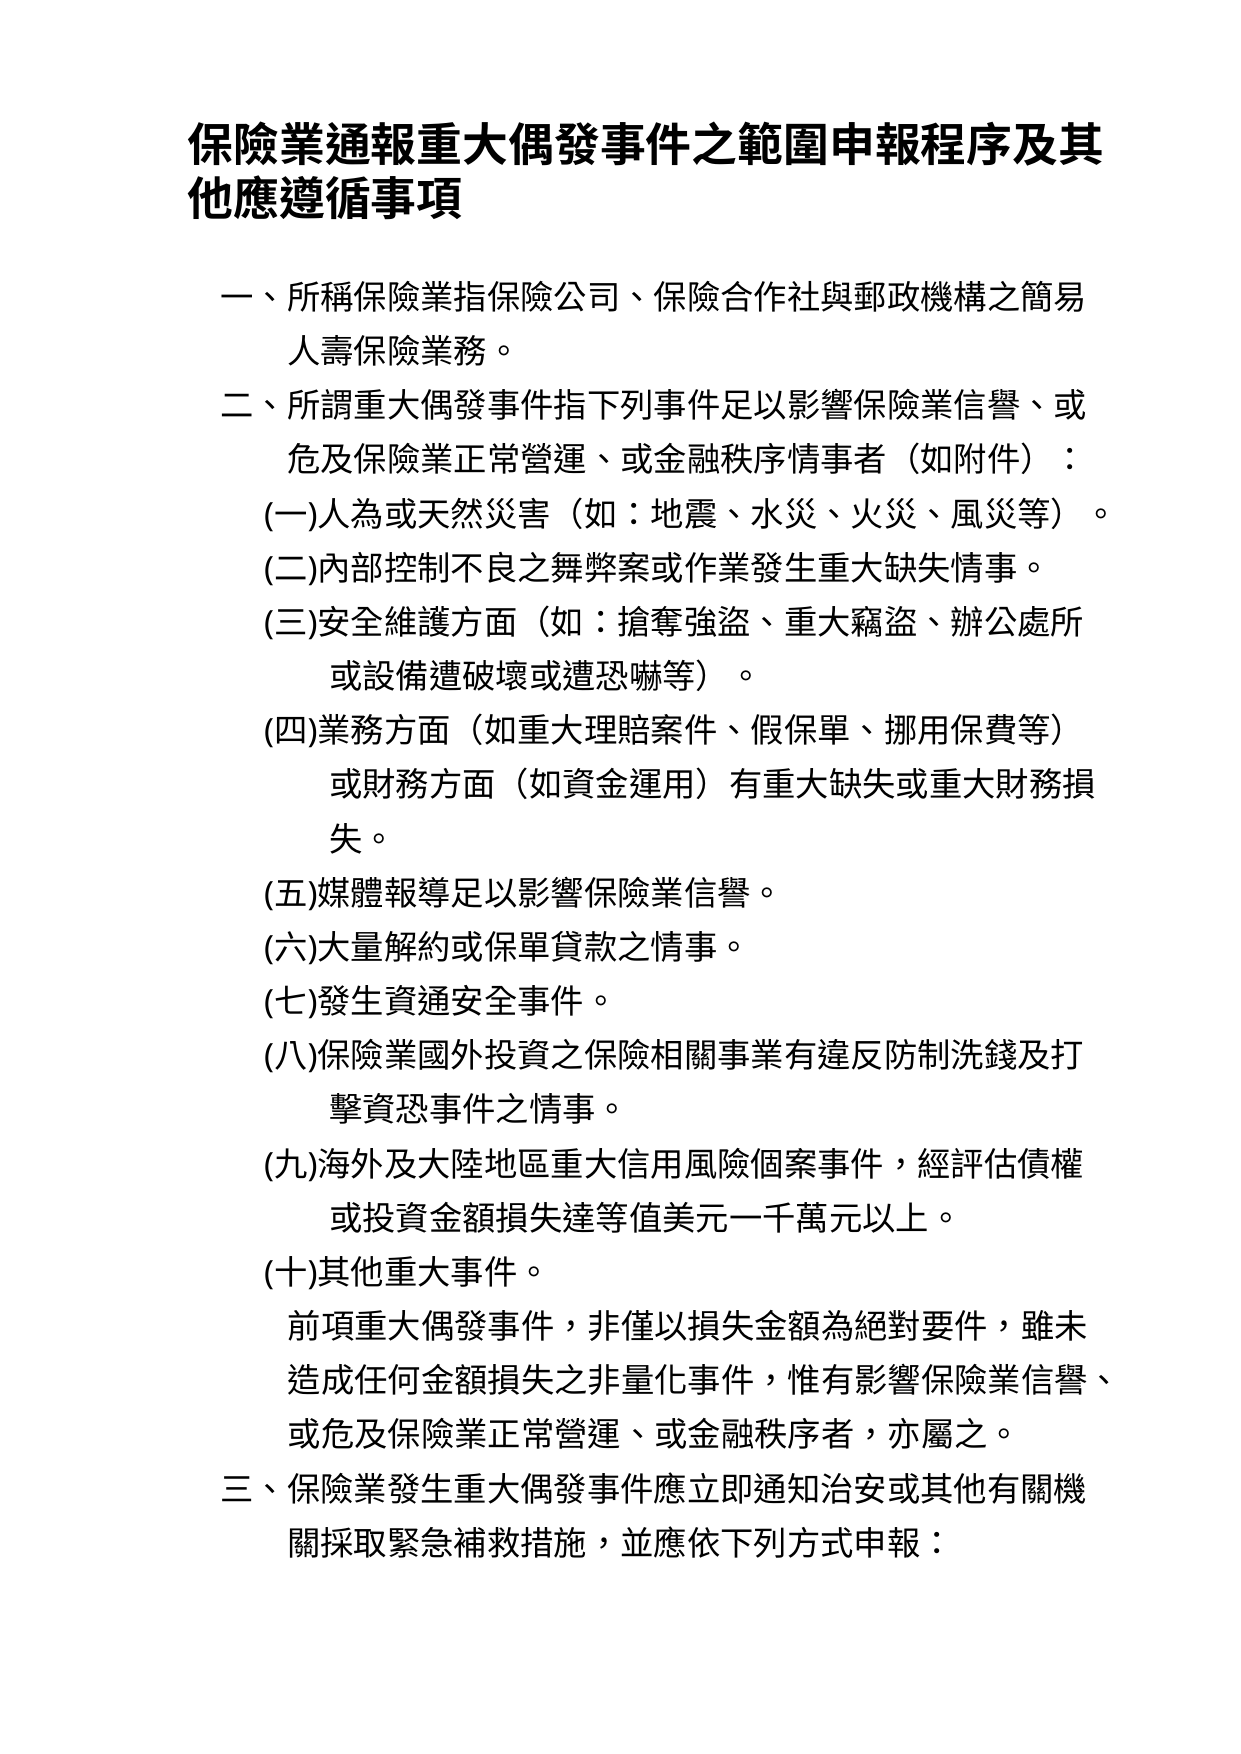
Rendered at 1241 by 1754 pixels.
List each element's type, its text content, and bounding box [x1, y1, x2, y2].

list 業務方面（如重大理賠案件、假保單、挪用保費等）或財務方面（如資金運用）有重大缺失或重大財務損失。 [264, 699, 1107, 862]
text 前項重大偶發事件，非僅以損失金額為絕對要件，雖未造成任何金額損失之非量化事件，惟有影響保險業信譽、或危及保險業正常營運、或金融秩序者，亦屬之。 [288, 1295, 1107, 1458]
list 大量解約或保單貸款之情事。 [264, 916, 1107, 970]
list 人為或天然災害（如：地震、水災、火災、風災等）。 [264, 483, 1107, 537]
list 內部控制不良之舞弊案或作業發生重大缺失情事。 [264, 537, 1107, 591]
list 安全維護方面（如：搶奪強盜、重大竊盜、辦公處所或設備遭破壞或遭恐嚇等）。 [264, 591, 1107, 699]
list 所謂重大偶發事件指下列事件足以影響保險業信譽、或危及保險業正常營運、或金融秩序情事者（如附件）： [220, 374, 1107, 483]
text 保險業通報重大偶發事件之範圍申報程序及其他應遵循事項 [187, 118, 1107, 226]
list 發生資通安全事件。 [264, 970, 1107, 1024]
list 保險業國外投資之保險相關事業有違反防制洗錢及打擊資恐事件之情事。 [264, 1024, 1107, 1133]
list 媒體報導足以影響保險業信譽。 [264, 862, 1107, 916]
list 所稱保險業指保險公司、保險合作社與郵政機構之簡易人壽保險業務。 [220, 266, 1107, 374]
list 保險業發生重大偶發事件應立即通知治安或其他有關機關採取緊急補救措施，並應依下列方式申報： [220, 1458, 1107, 1566]
list 其他重大事件。 [264, 1241, 1107, 1295]
list 海外及大陸地區重大信用風險個案事件，經評估債權或投資金額損失達等值美元一千萬元以上。 [264, 1133, 1107, 1241]
